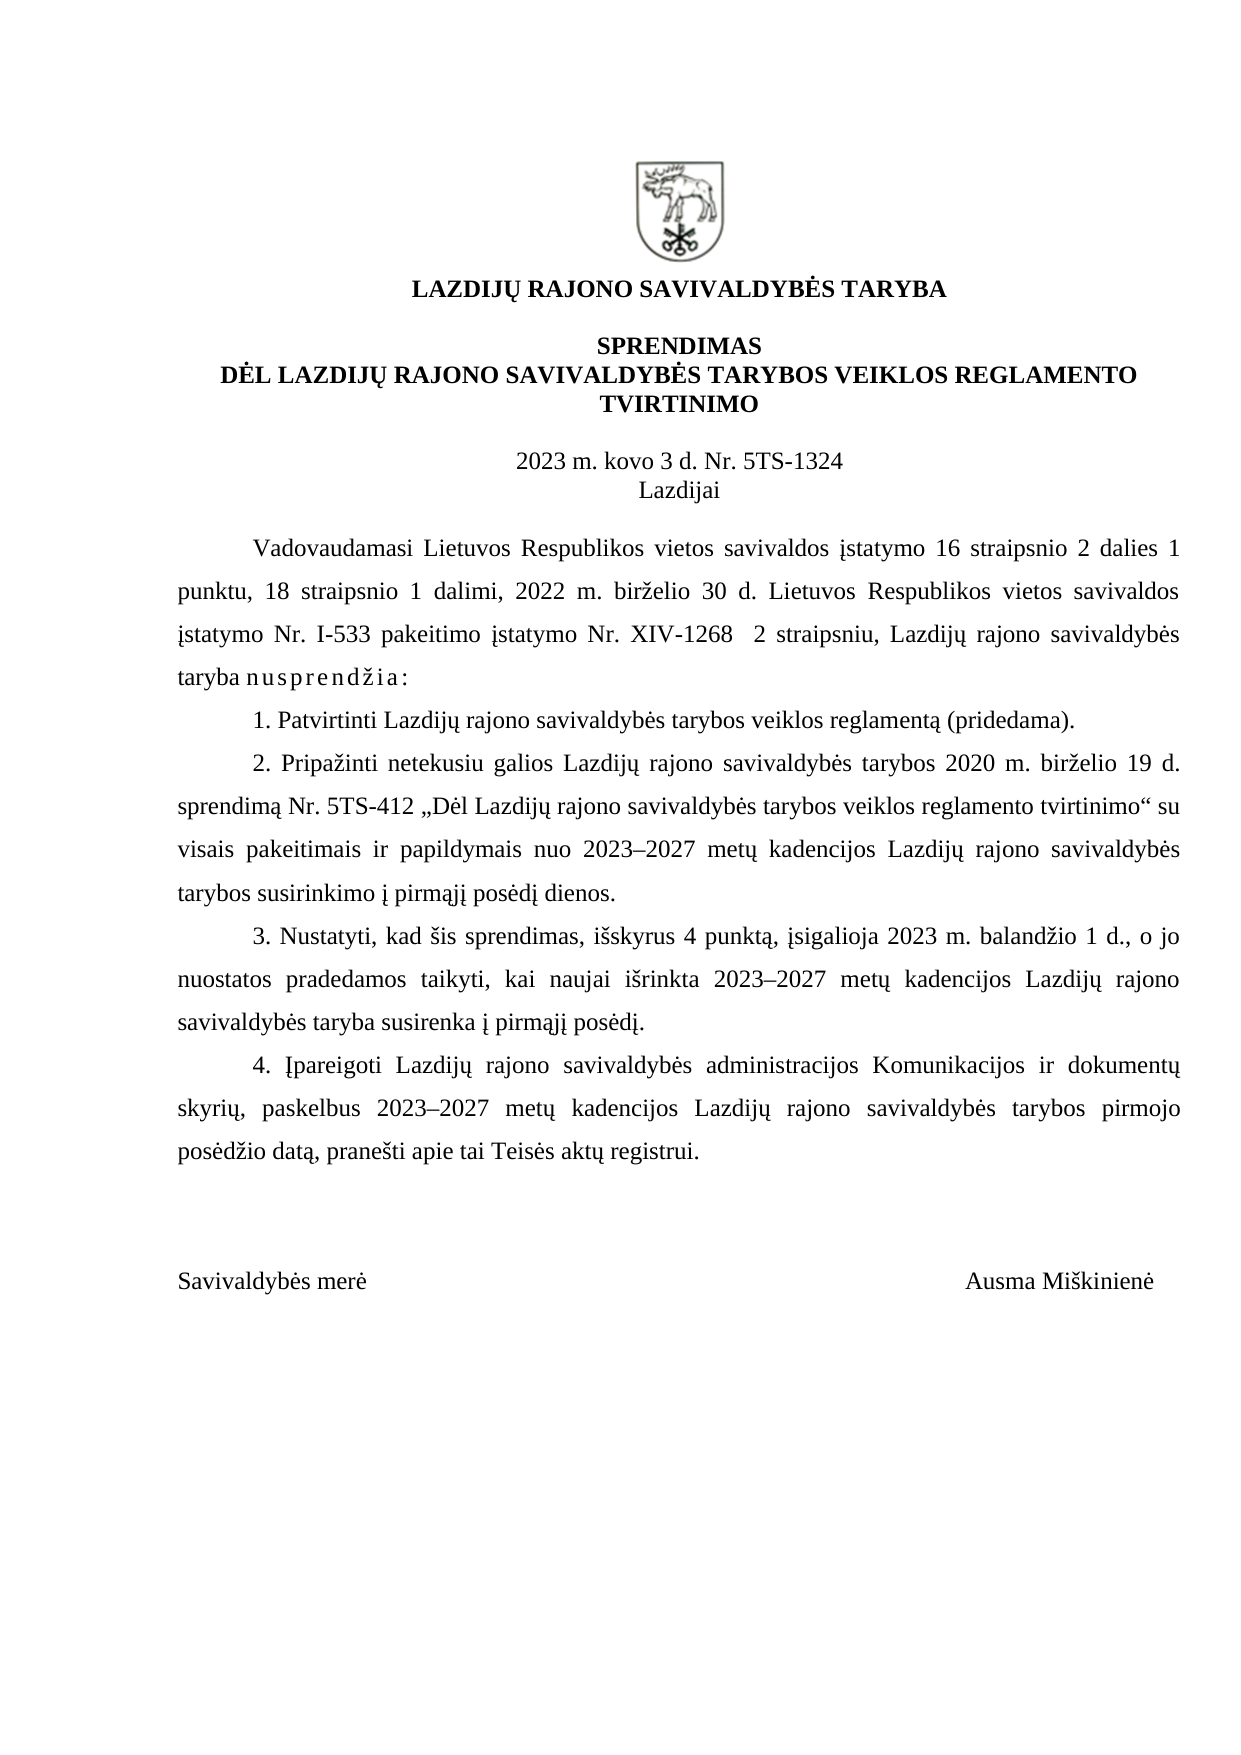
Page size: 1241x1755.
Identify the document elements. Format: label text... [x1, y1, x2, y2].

text 2023 m. kovo 3 d. Nr. 5TS-1324 [177, 446, 1181, 475]
text 3. Nustatyti, kad šis sprendimas, išskyrus 4 punktą, įsigalioja 2023 m. balandžio 1 d., o jo nuostatos pradedamos taikyti, kai naujai išrinkta 2023–2027 metų kadencijos Lazdijų rajono savivaldybės taryba susirenka į pirmąjį posėdį. [177, 921, 1181, 1036]
text Vadovaudamasi Lietuvos Respublikos vietos savivaldos įstatymo 16 straipsnio 2 dalies 1 punktu, 18 straipsnio 1 dalimi, 2022 m. birželio 30 d. Lietuvos Respublikos vietos savivaldos įstatymo Nr. I-533 pakeitimo įstatymo Nr. XIV-1268 2 straipsniu, Lazdijų rajono savivaldybės taryba nusprendžia: [177, 533, 1181, 691]
text Lazdijai [177, 475, 1181, 504]
text 1. Patvirtinti Lazdijų rajono savivaldybės tarybos veiklos reglamentą (pridedama). [177, 705, 1181, 734]
text 2. Pripažinti netekusiu galios Lazdijų rajono savivaldybės tarybos 2020 m. birželio 19 d. sprendimą Nr. 5TS-412 „Dėl Lazdijų rajono savivaldybės tarybos veiklos reglamento tvirtinimo“ su visais pakeitimais ir papildymais nuo 2023–2027 metų kadencijos Lazdijų rajono savivaldybės tarybos susirinkimo į pirmąjį posėdį dienos. [177, 748, 1181, 906]
text DĖL LAZDIJŲ RAJONO SAVIVALDYBĖS TARYBOS VEIKLOS REGLAMENTO TVIRTINIMO [177, 360, 1181, 418]
text LAZDIJŲ RAJONO SAVIVALDYBĖS TARYBA [177, 274, 1181, 303]
text SPRENDIMAS [177, 331, 1181, 360]
text 4. Įpareigoti Lazdijų rajono savivaldybės administracijos Komunikacijos ir dokumentų skyrių, paskelbus 2023–2027 metų kadencijos Lazdijų rajono savivaldybės tarybos pirmojo posėdžio datą, pranešti apie tai Teisės aktų registrui. [177, 1050, 1181, 1165]
text Savivaldybės merė Ausma Miškinienė [177, 1266, 1181, 1294]
